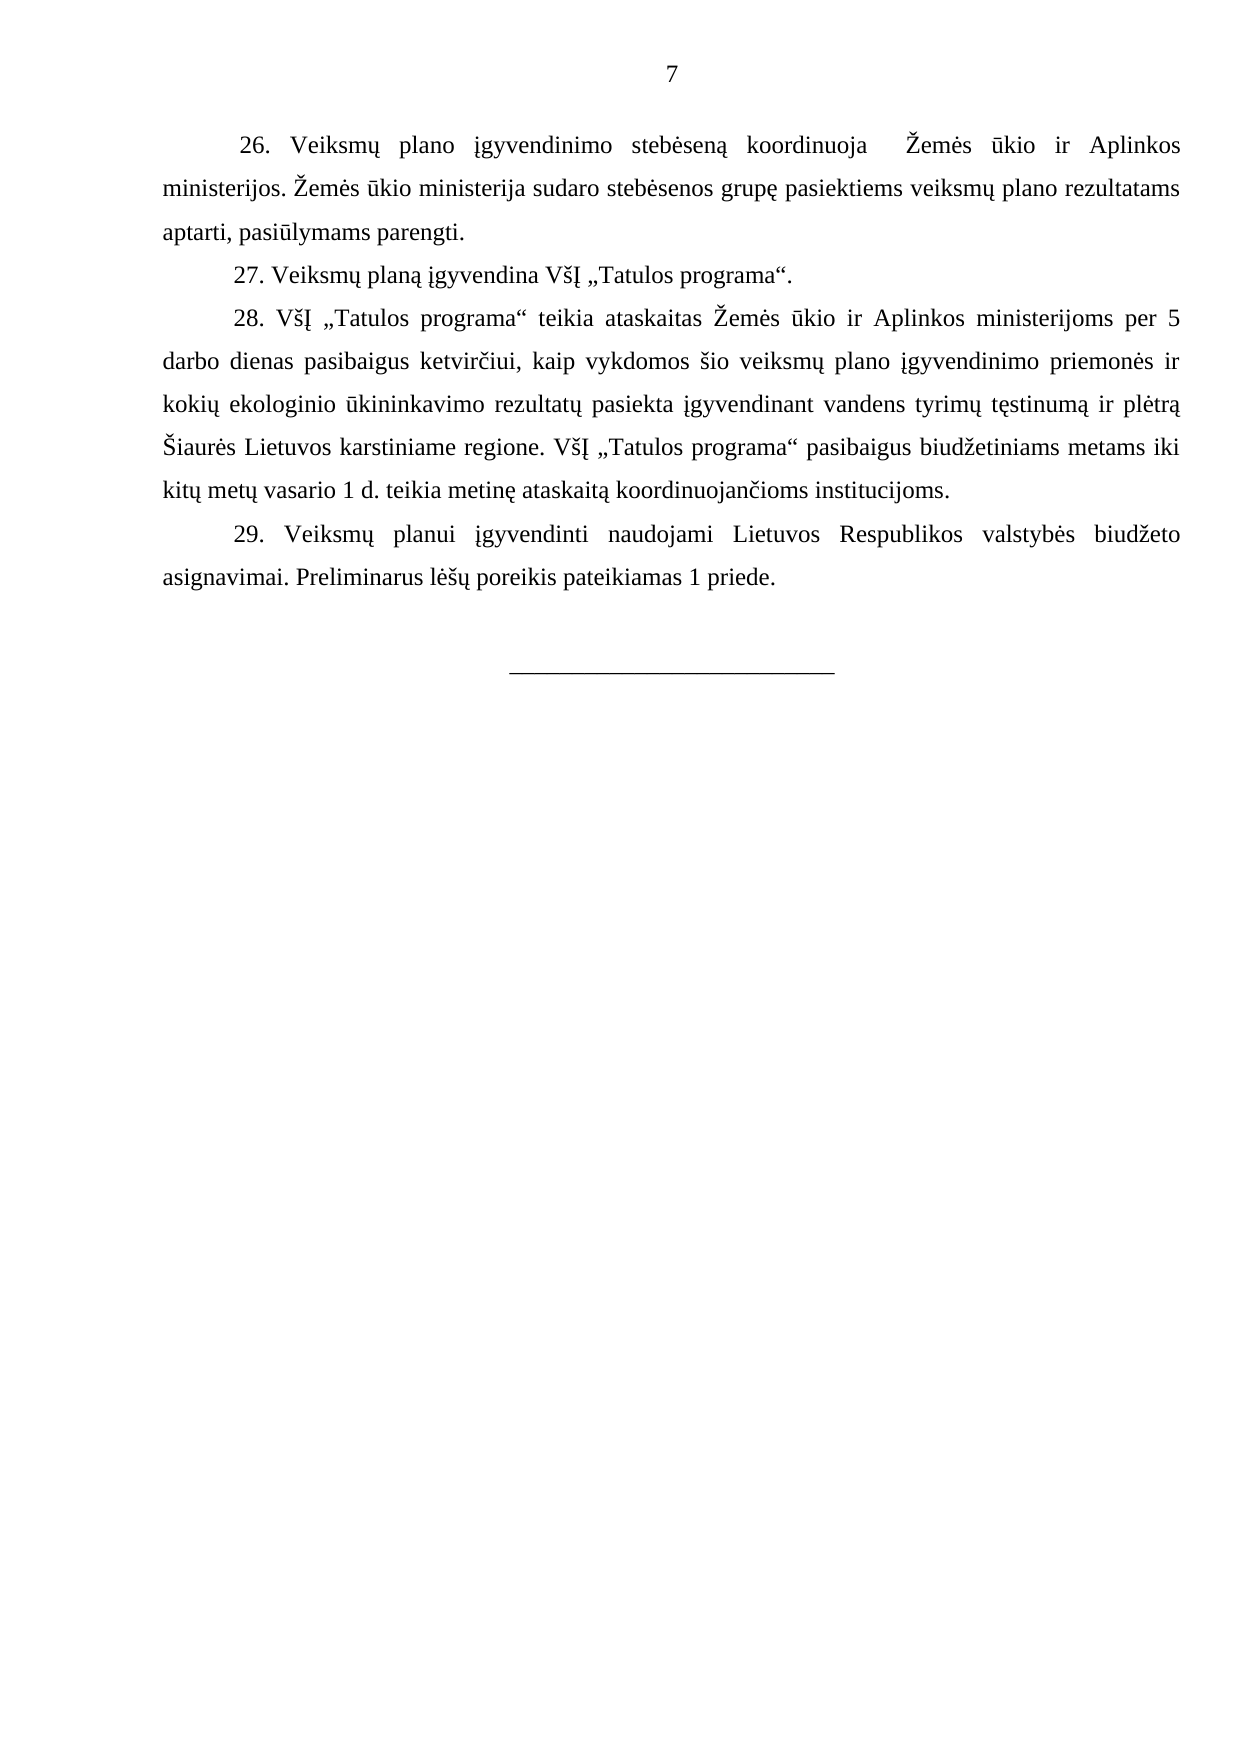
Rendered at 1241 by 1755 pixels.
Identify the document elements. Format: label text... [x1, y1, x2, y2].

text 26. Veiksmų plano įgyvendinimo stebėseną koordinuoja Žemės ūkio ir Aplinkos ministerijos. Žemės ūkio ministerija sudaro stebėsenos grupę pasiektiems veiksmų plano rezultatams aptarti, pasiūlymams parengti. [162, 130, 1181, 246]
text 29. Veiksmų planui įgyvendinti naudojami Lietuvos Respublikos valstybės biudžeto asignavimai. Preliminarus lėšų poreikis pateikiamas 1 priede. [162, 519, 1181, 591]
text 27. Veiksmų planą įgyvendina VšĮ „Tatulos programa“. [162, 260, 1181, 289]
text 28. VšĮ „Tatulos programa“ teikia ataskaitas Žemės ūkio ir Aplinkos ministerijoms per 5 darbo dienas pasibaigus ketvirčiui, kaip vykdomos šio veiksmų plano įgyvendinimo priemonės ir kokių ekologinio ūkininkavimo rezultatų pasiekta įgyvendinant vandens tyrimų tęstinumą ir plėtrą Šiaurės Lietuvos karstiniame regione. VšĮ „Tatulos programa“ pasibaigus biudžetiniams metams iki kitų metų vasario 1 d. teikia metinę ataskaitą koordinuojančioms institucijoms. [162, 303, 1181, 504]
text __________________________ [162, 648, 1181, 677]
